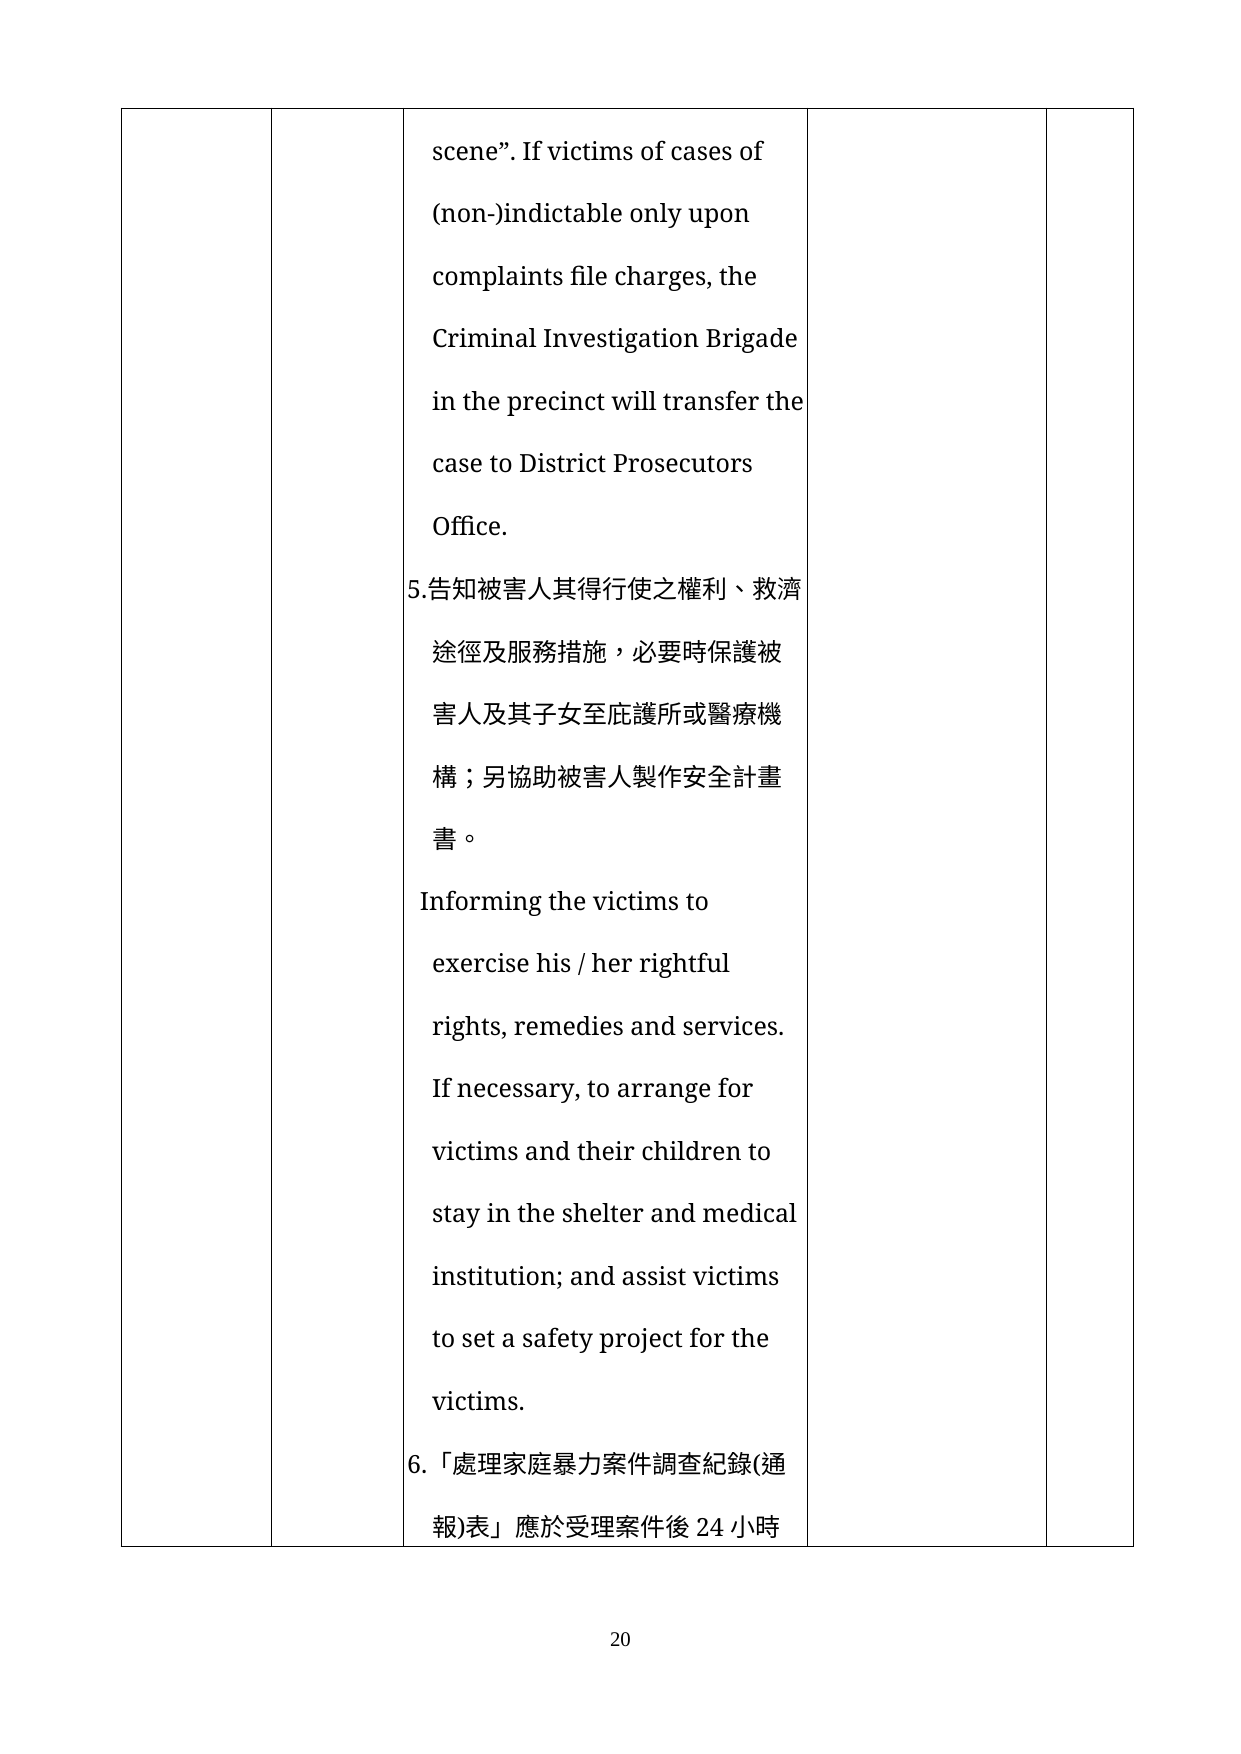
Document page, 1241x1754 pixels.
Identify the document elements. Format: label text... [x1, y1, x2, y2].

table_cell [122, 109, 271, 1546]
table_cell [808, 109, 1046, 1546]
table_cell [1047, 109, 1133, 1546]
table_cell scene”. If victims of cases of (non-)indictable only upon complaints file charges, the Criminal Investigation Brigade in the precinct will transfer the case to District Prosecutors Office. 5.告知被害人其得行使之權利、救濟途徑及服務措施，必要時保護被害人及其子女至庇護所或醫療機構；另協助被害人製作安全計畫書。 Informing the victims to exercise his / her rightful rights, remedies and services. If necessary, to arrange for victims and their children to stay in the shelter and medical institution; and assist victims to set a safety project for the victims. 6.「處理家庭暴力案件調查紀錄(通報)表」應於受理案件後24 小時 [404, 109, 807, 1546]
table_cell [272, 109, 403, 1546]
